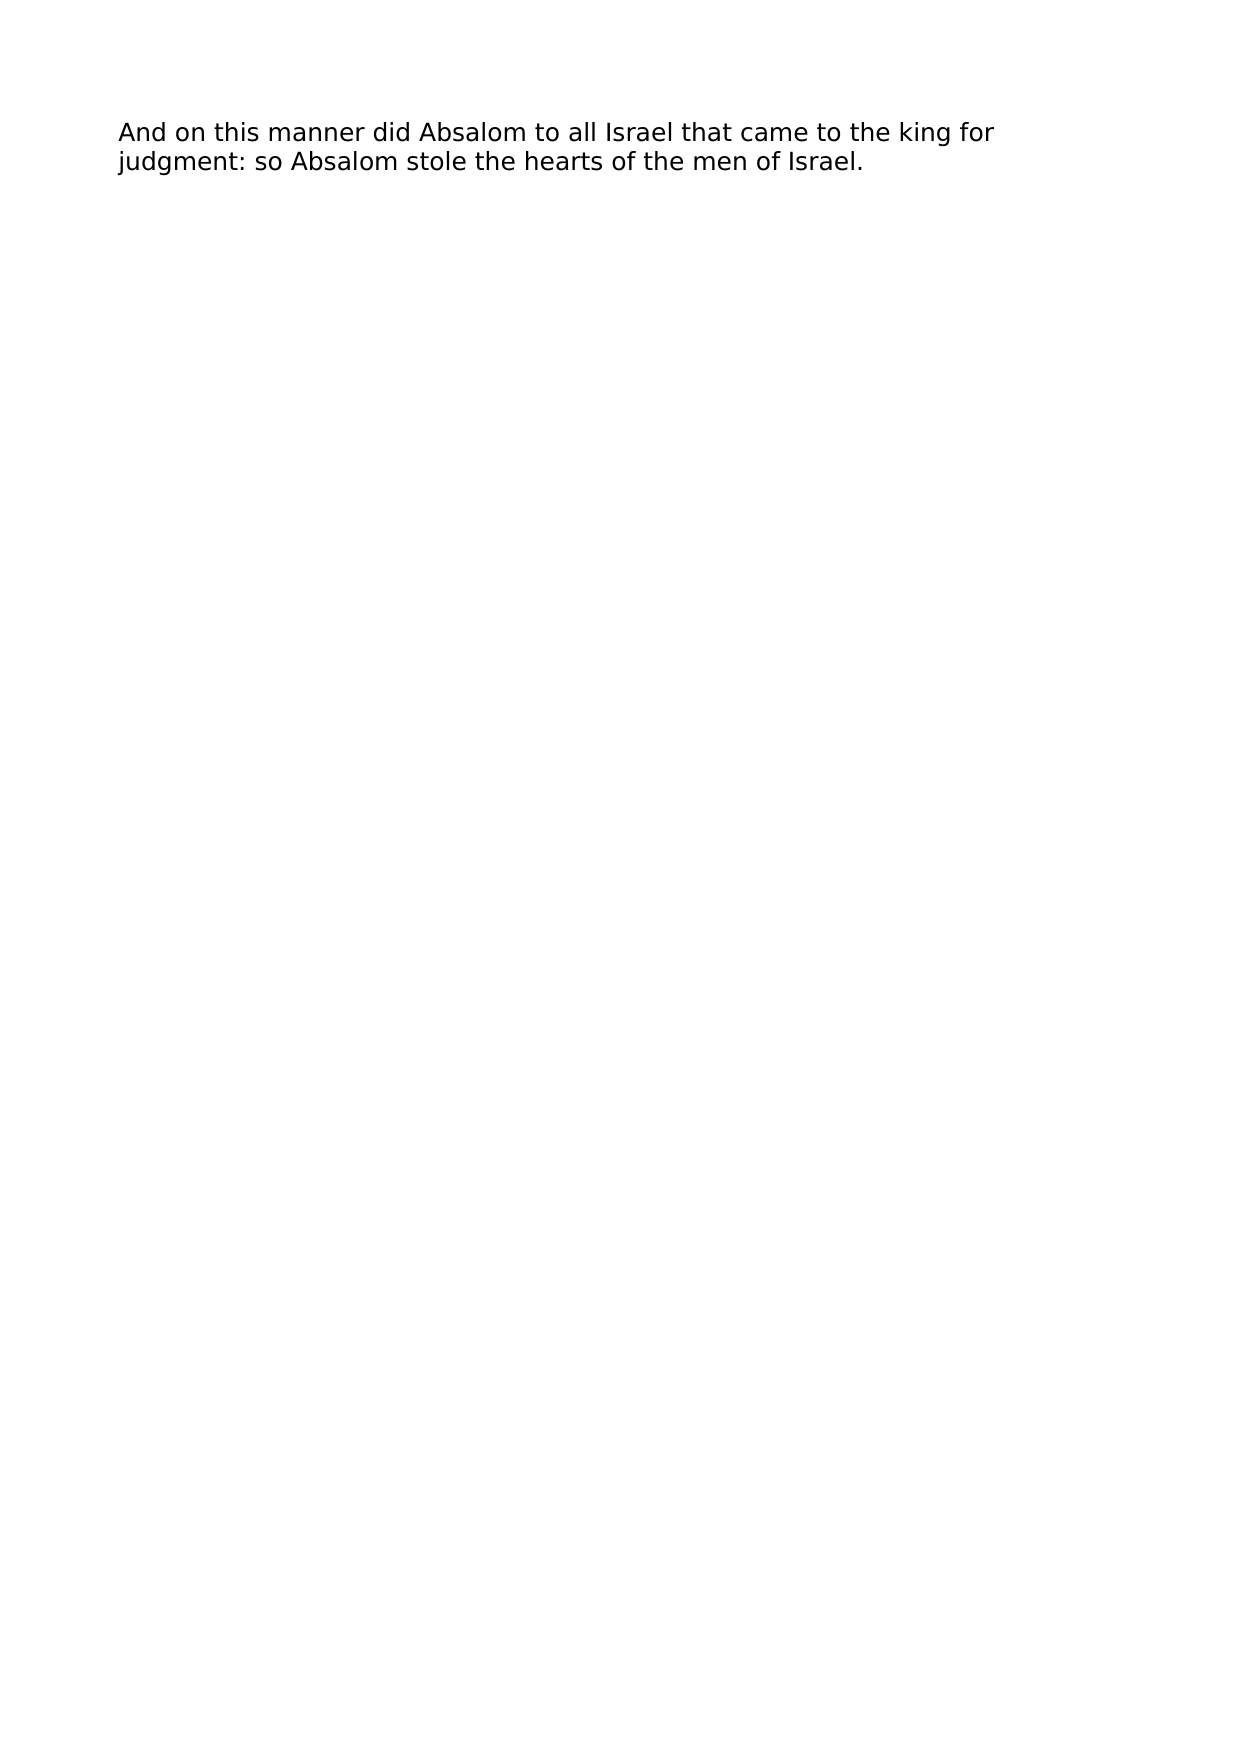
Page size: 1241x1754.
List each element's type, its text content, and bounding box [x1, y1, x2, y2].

text And on this manner did Absalom to all Israel that came to the king for judgment: so Absalom stole the hearts of the men of Israel. [118, 118, 1122, 176]
